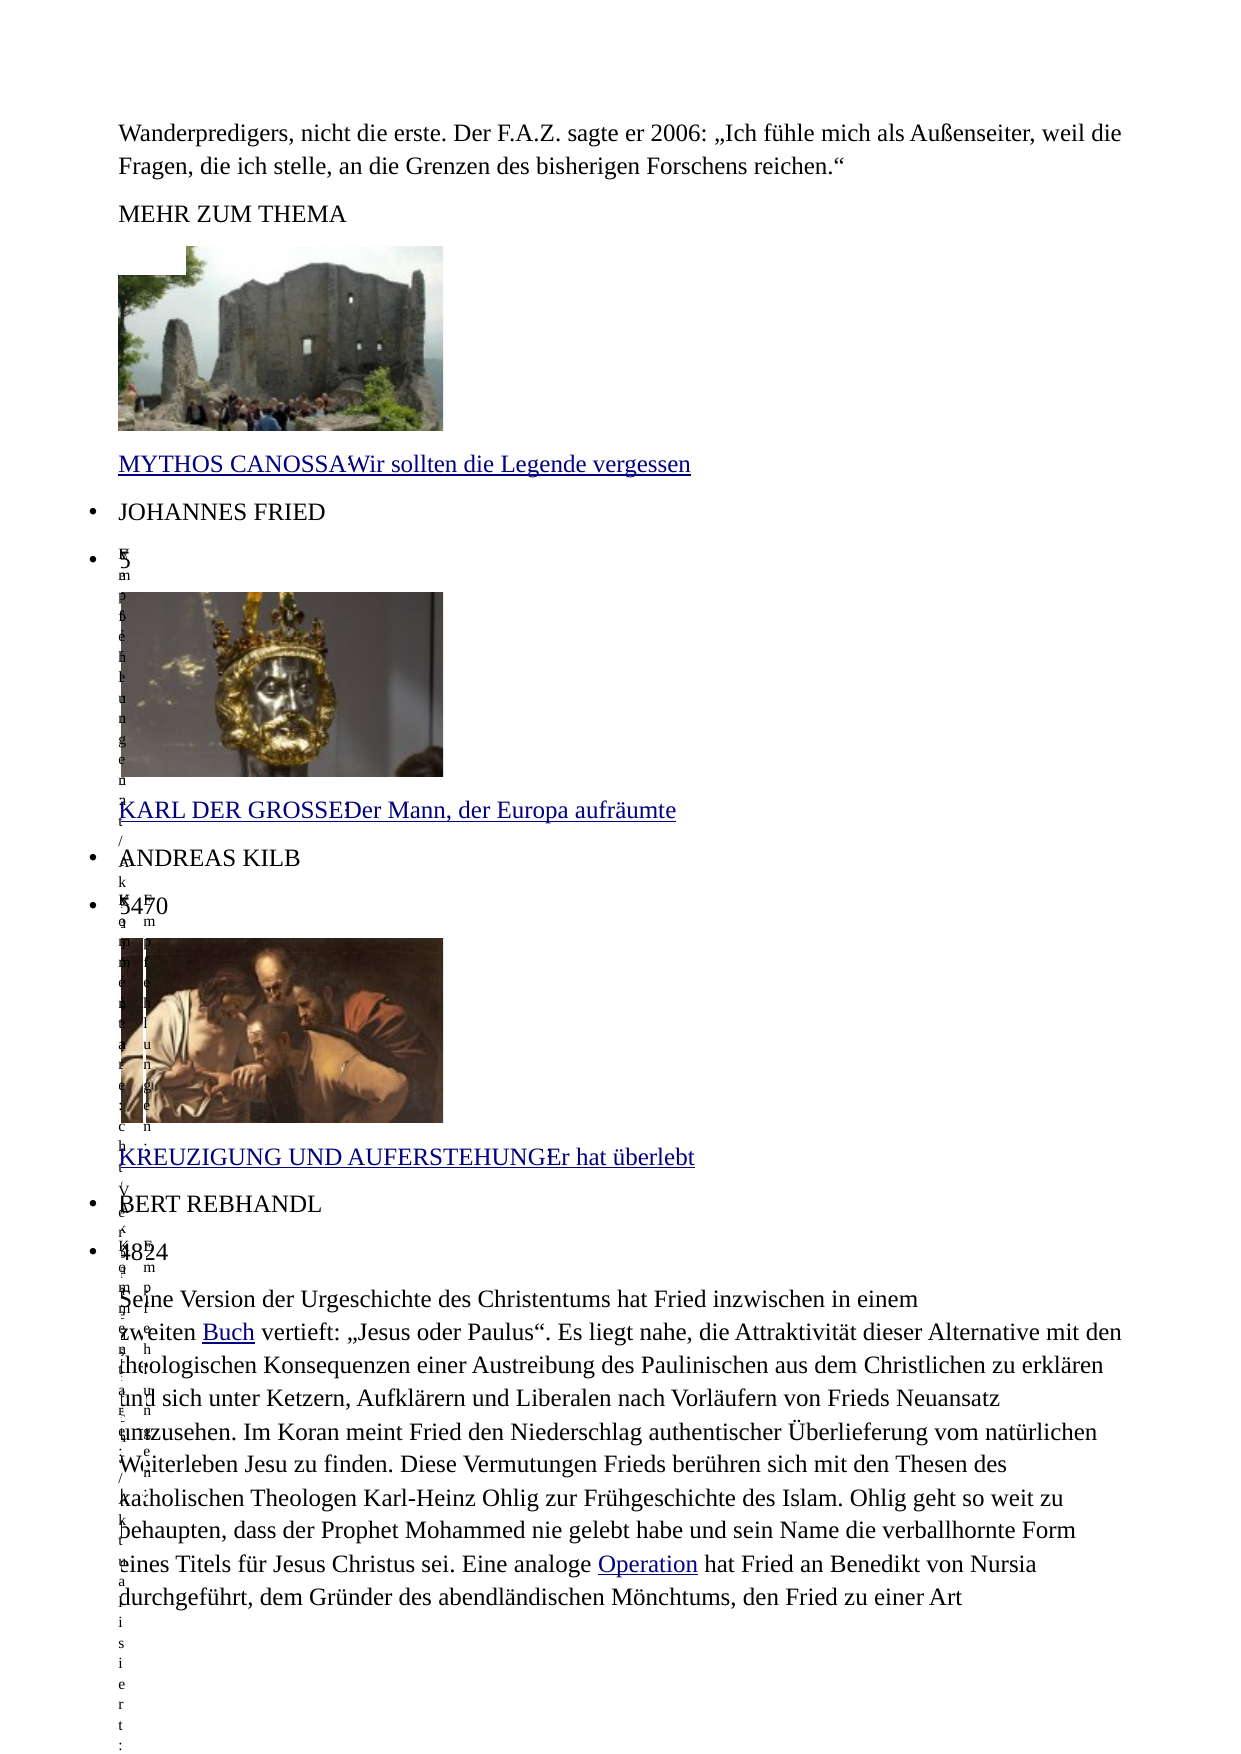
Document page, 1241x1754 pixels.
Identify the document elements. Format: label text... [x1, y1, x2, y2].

text Wanderpredigers, nicht die erste. Der F.A.Z. sagte er 2006: „Ich fühle mich als Außenseiter, weil die Fragen, die ich stelle, an die Grenzen des bisherigen Forschens reichen.“ [118, 118, 1122, 180]
text MEHR ZUM THEMA [118, 199, 1122, 227]
picture [121, 592, 444, 777]
text KARL DER GROSSEDer Mann, der Europa aufräumte [121, 796, 1122, 824]
list 5470 [121, 891, 143, 919]
list JOHANNES FRIED [118, 497, 1122, 526]
picture [118, 246, 444, 431]
text MYTHOS CANOSSAWir sollten die Legende vergessen [118, 449, 1122, 478]
list 5470 [146, 891, 1122, 919]
list BERT REBHANDL [121, 1189, 1122, 1218]
text KREUZIGUNG UND AUFERSTEHUNGEr hat überlebt [121, 1142, 1122, 1170]
list ANDREAS KILB [121, 843, 1122, 872]
text Seine Version der Urgeschichte des Christentums hat Fried inzwischen in einem zweiten Buch vertieft: „Jesus oder Paulus“. Es liegt nahe, die Attraktivität dieser Alternative mit den theologischen Konsequenzen einer Austreibung des Paulinischen aus dem Christlichen zu erklären und sich unter Ketzern, Aufklärern und Liberalen nach Vorläufern von Frieds Neuansatz umzusehen. Im Koran meint Fried den Niederschlag authentischer Überlieferung vom natürlichen Weiterleben Jesu zu finden. Diese Vermutungen Frieds berühren sich mit den Thesen des katholischen Theologen Karl-Heinz Ohlig zur Frühgeschichte des Islam. Ohlig geht so weit zu behaupten, dass der Prophet Mohammed nie gelebt habe und sein Name die verballhornte Form eines Titels für Jesus Christus sei. Eine analoge Operation hat Fried an Benedikt von Nursia durchgeführt, dem Gründer des abendländischen Mönchtums, den Fried zu einer Art Gedächtniseffekt erklärt. Bei Ohlig verbindet sich der philologische Radikalismus mit theologischem Rationalismus. Wenn Fried seinen Jesus mit dem „Ägypter“ identifiziert, der laut dem Historiker Flavius Josephus versucht haben soll, vom Ölberg aus Jerusalem zu erobern, wird man an Jan Assmanns Rehabilitierung des rationalistischen Mythos von „Moses dem Ägypter“ erinnert. [121, 1284, 1122, 1610]
picture [146, 938, 444, 1123]
list 4824 [121, 1237, 143, 1266]
list 4824 [146, 1237, 1122, 1266]
picture [121, 938, 143, 1123]
list 5 [121, 545, 1122, 573]
